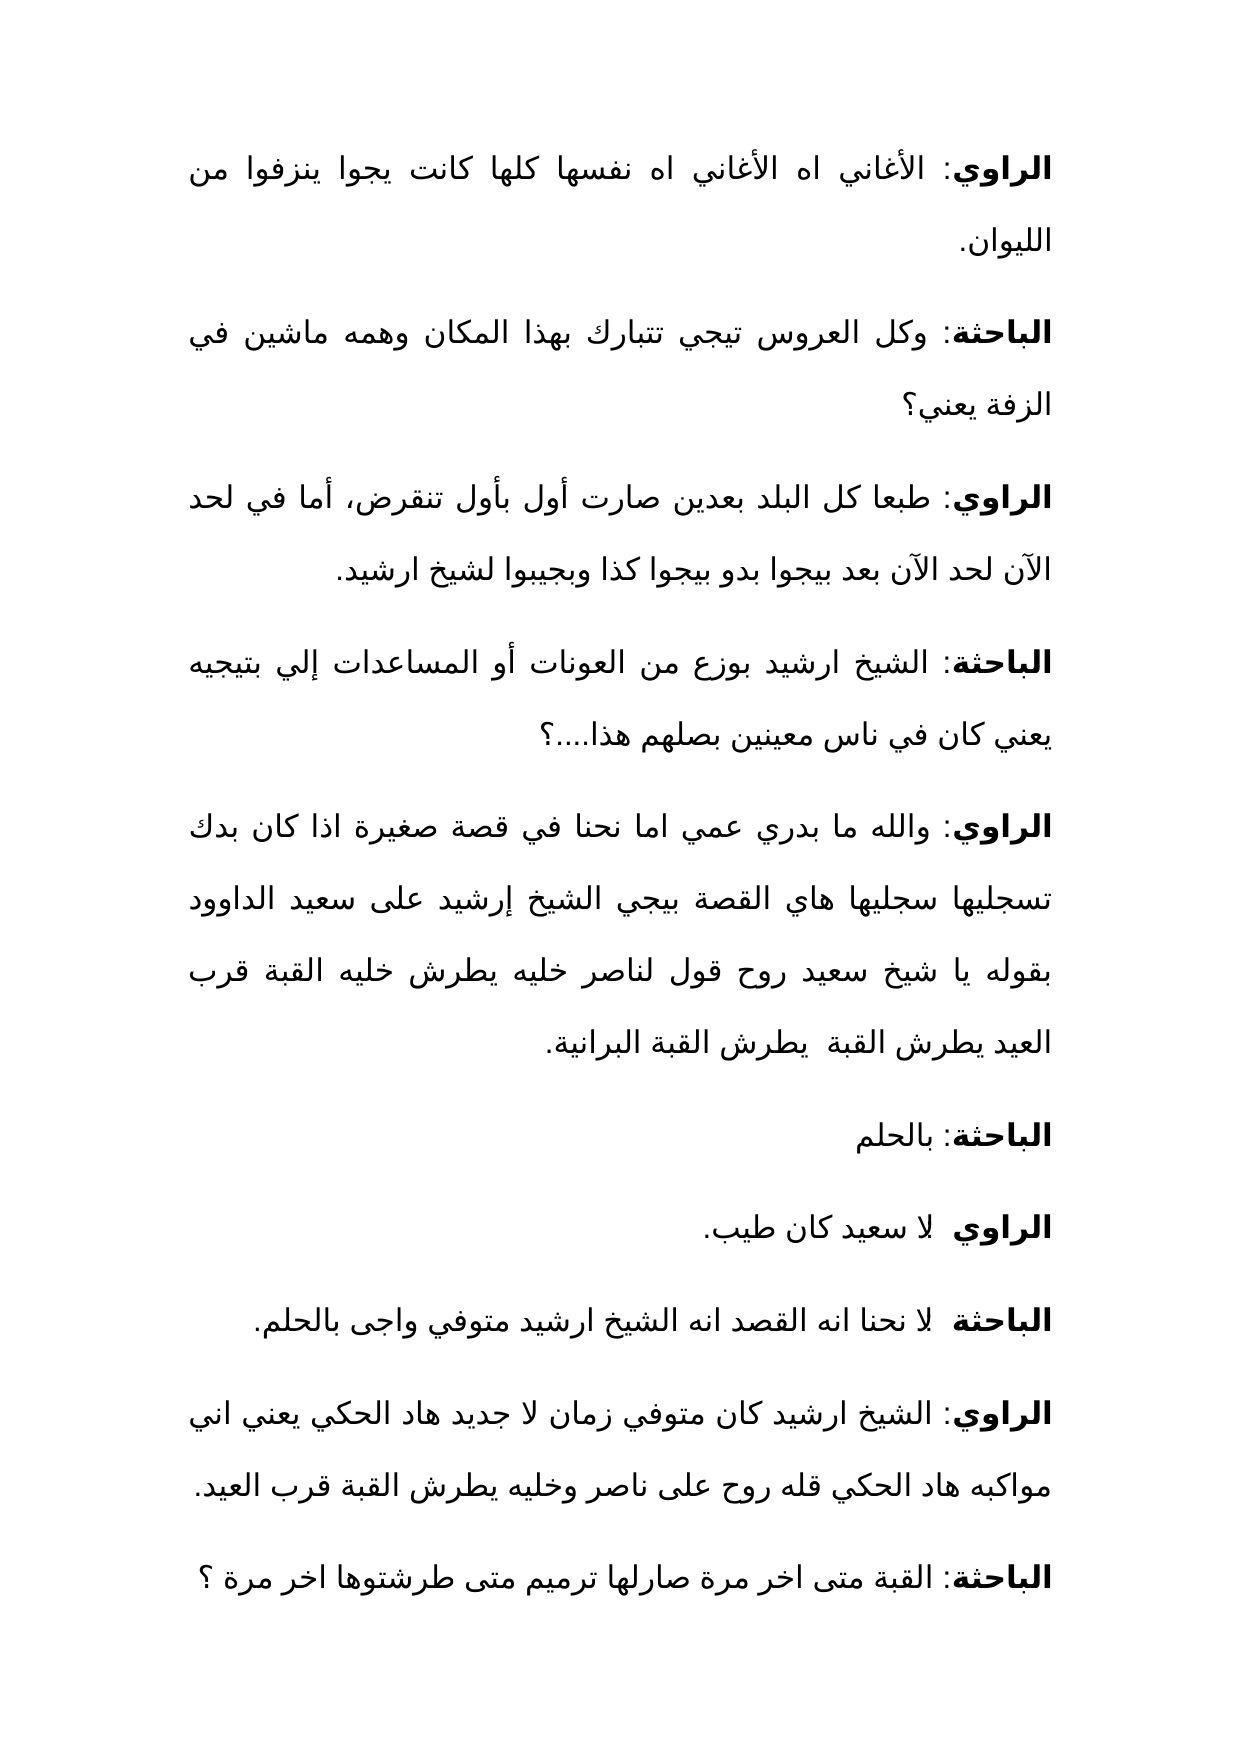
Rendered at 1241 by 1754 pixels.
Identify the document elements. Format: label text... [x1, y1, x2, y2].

text الراوي: والله ما بدري عمي اما نحنا في قصة صغيرة اذا كان بدك تسجليها سجليها هاي القصة بيجي الشيخ إرشيد على سعيد الداوود بقوله يا شيخ سعيد روح قول لناصر خليه يطرش خليه القبة قرب العيد يطرش القبة يطرش القبة البرانية. [187, 808, 1053, 1060]
text الباحثة: وكل العروس تيجي تتبارك بهذا المكان وهمه ماشين في الزفة يعني؟ [187, 314, 1053, 422]
text الباحثة: بالحلم [187, 1117, 1053, 1153]
text الراوي: لا سعيد كان طيب. [187, 1209, 1053, 1245]
text الباحثة: لا نحنا انه القصد انه الشيخ ارشيد متوفي واجى بالحلم. [187, 1302, 1053, 1338]
text الراوي: طبعا كل البلد بعدين صارت أول بأول تنقرض، أما في لحد الآن لحد الآن بعد بيجوا بدو بيجوا كذا وبجيبوا لشيخ ارشيد. [187, 479, 1053, 587]
text الباحثة: القبة متى اخر مرة صارلها ترميم متى طرشتوها اخر مرة ؟ [187, 1559, 1053, 1595]
text الراوي: الأغاني اه الأغاني اه نفسها كلها كانت يجوا ينزفوا من الليوان. [187, 150, 1053, 258]
text الباحثة: الشيخ ارشيد بوزع من العونات أو المساعدات إلي بتيجيه يعني كان في ناس معينين بصلهم هذا....؟ [187, 644, 1053, 752]
text الراوي: الشيخ ارشيد كان متوفي زمان لا جديد هاد الحكي يعني اني مواكبه هاد الحكي قله روح على ناصر وخليه يطرش القبة قرب العيد. [187, 1395, 1053, 1503]
